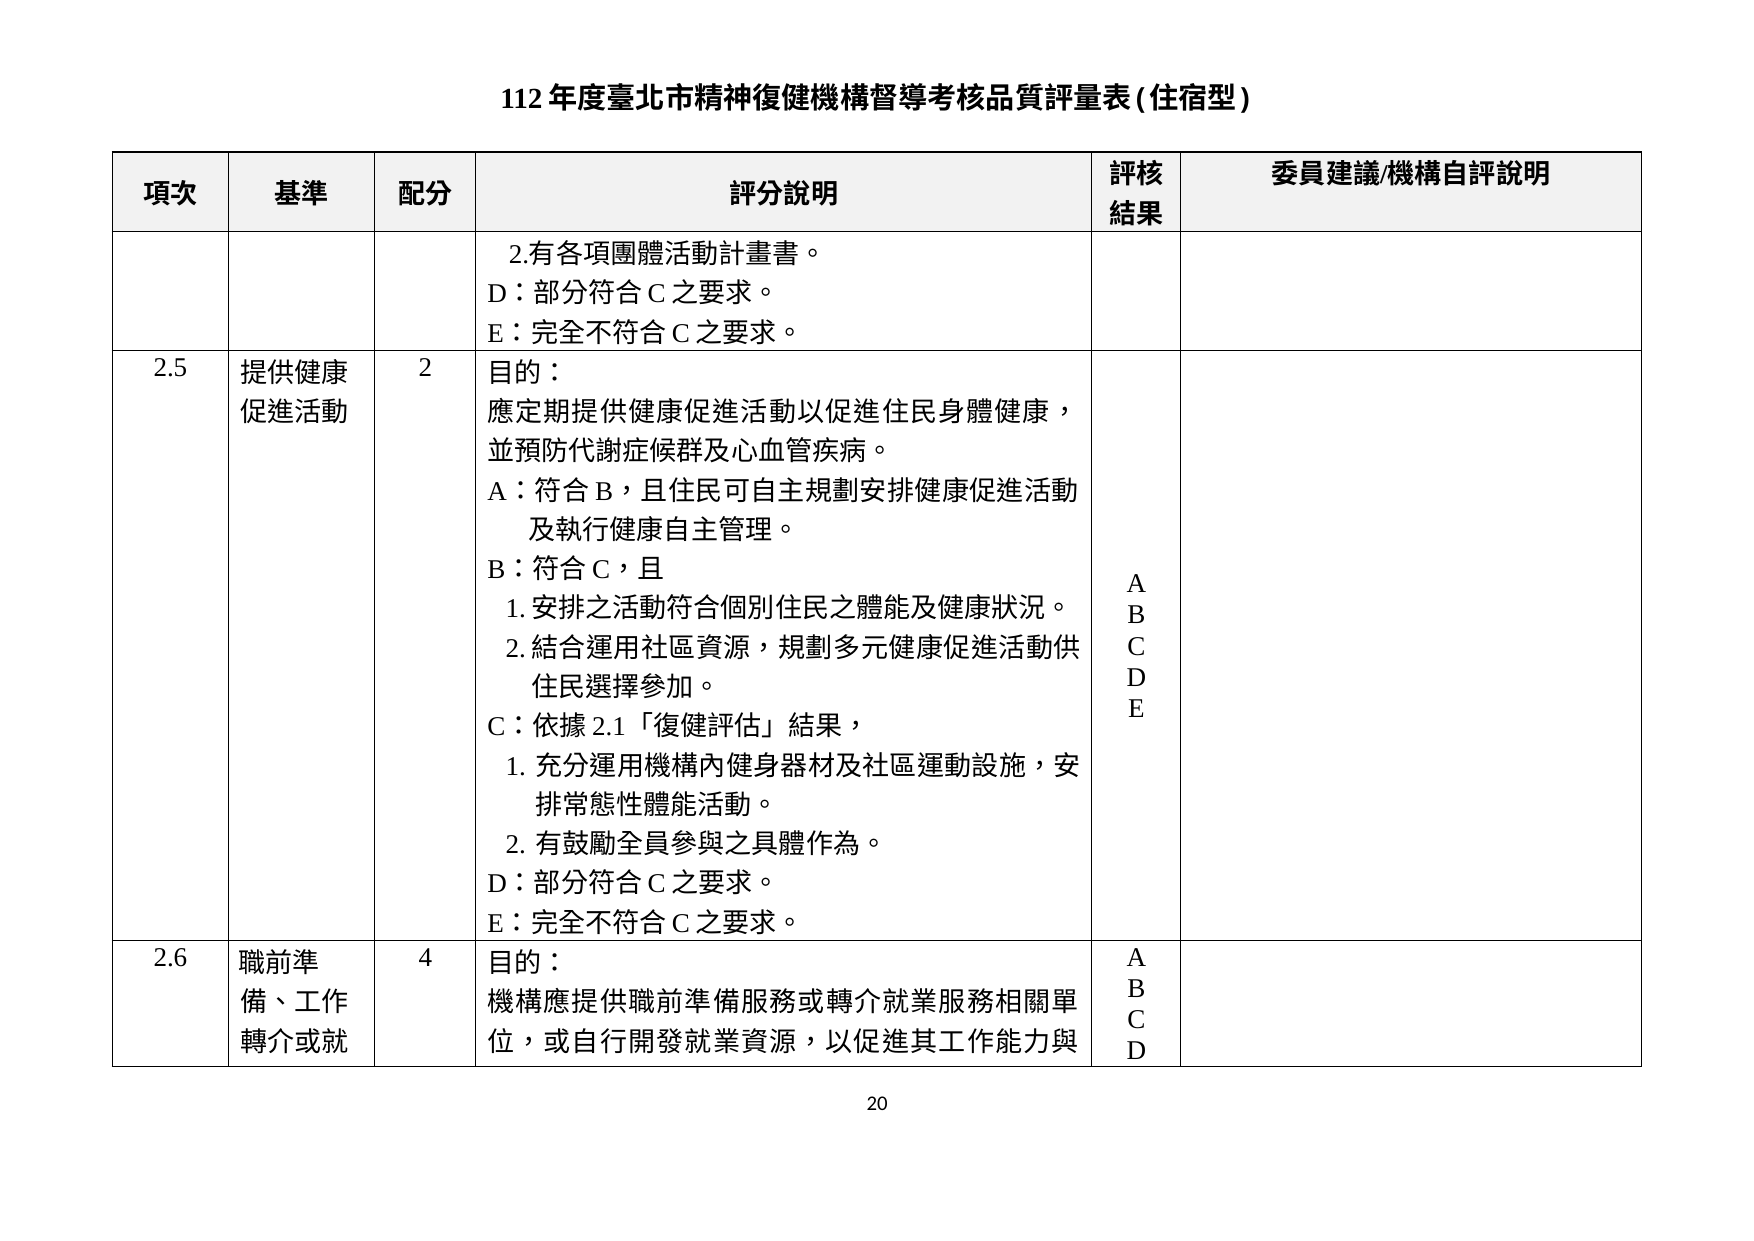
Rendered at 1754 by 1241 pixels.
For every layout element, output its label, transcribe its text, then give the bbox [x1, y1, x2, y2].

table_cell A B C D [1092, 941, 1180, 1066]
table_cell [1181, 351, 1641, 940]
table_header 評分說明 [476, 153, 1091, 231]
table_cell [1181, 941, 1641, 1066]
table_cell 2.5 [113, 351, 228, 940]
table_cell A B C D E [1092, 351, 1180, 940]
table_cell [375, 232, 475, 350]
table_cell 2.有各項團體活動計畫書。 D：部分符合C之要求。 E：完全不符合C之要求。 [476, 232, 1091, 350]
table_cell [113, 232, 228, 350]
table_header 項次 [113, 153, 228, 231]
table_cell 2.6 [113, 941, 228, 1066]
table_cell 目的： 機構應提供職前準備服務或轉介就業服務相關單位，或自行開發就業資源，以促進其工作能力與 [476, 941, 1091, 1066]
table_header 委員建議/機構自評說明 [1181, 153, 1641, 231]
table_cell 4 [375, 941, 475, 1066]
table_cell [229, 232, 374, 350]
table_cell 目的： 應定期提供健康促進活動以促進住民身體健康，並預防代謝症候群及心血管疾病。 A：符合B，且住民可自主規劃安排健康促進活動及執行健康自主管理。 B：符合C，且 安排之活動符合個別住民之體能及健康狀況。 結合運用社區資源，規劃多元健康促進活動供住民選擇參加。 C：依據2.1「復健評估」結果， 充分運用機構內健身器材及社區運動設施，安排常態性體能活動。 有鼓勵全員參與之具體作為。 D：部分符合C之要求。 E：完全不符合C之要求。 [476, 351, 1091, 940]
table_header 評核 結果 [1092, 153, 1180, 231]
table_cell [1092, 232, 1180, 350]
table_header 基準 [229, 153, 374, 231]
table_cell [1181, 232, 1641, 350]
table_cell 職前準備、工作轉介或就 [229, 941, 374, 1066]
table_header 配分 [375, 153, 475, 231]
table_cell 2 [375, 351, 475, 940]
table_cell 提供健康促進活動 [229, 351, 374, 940]
